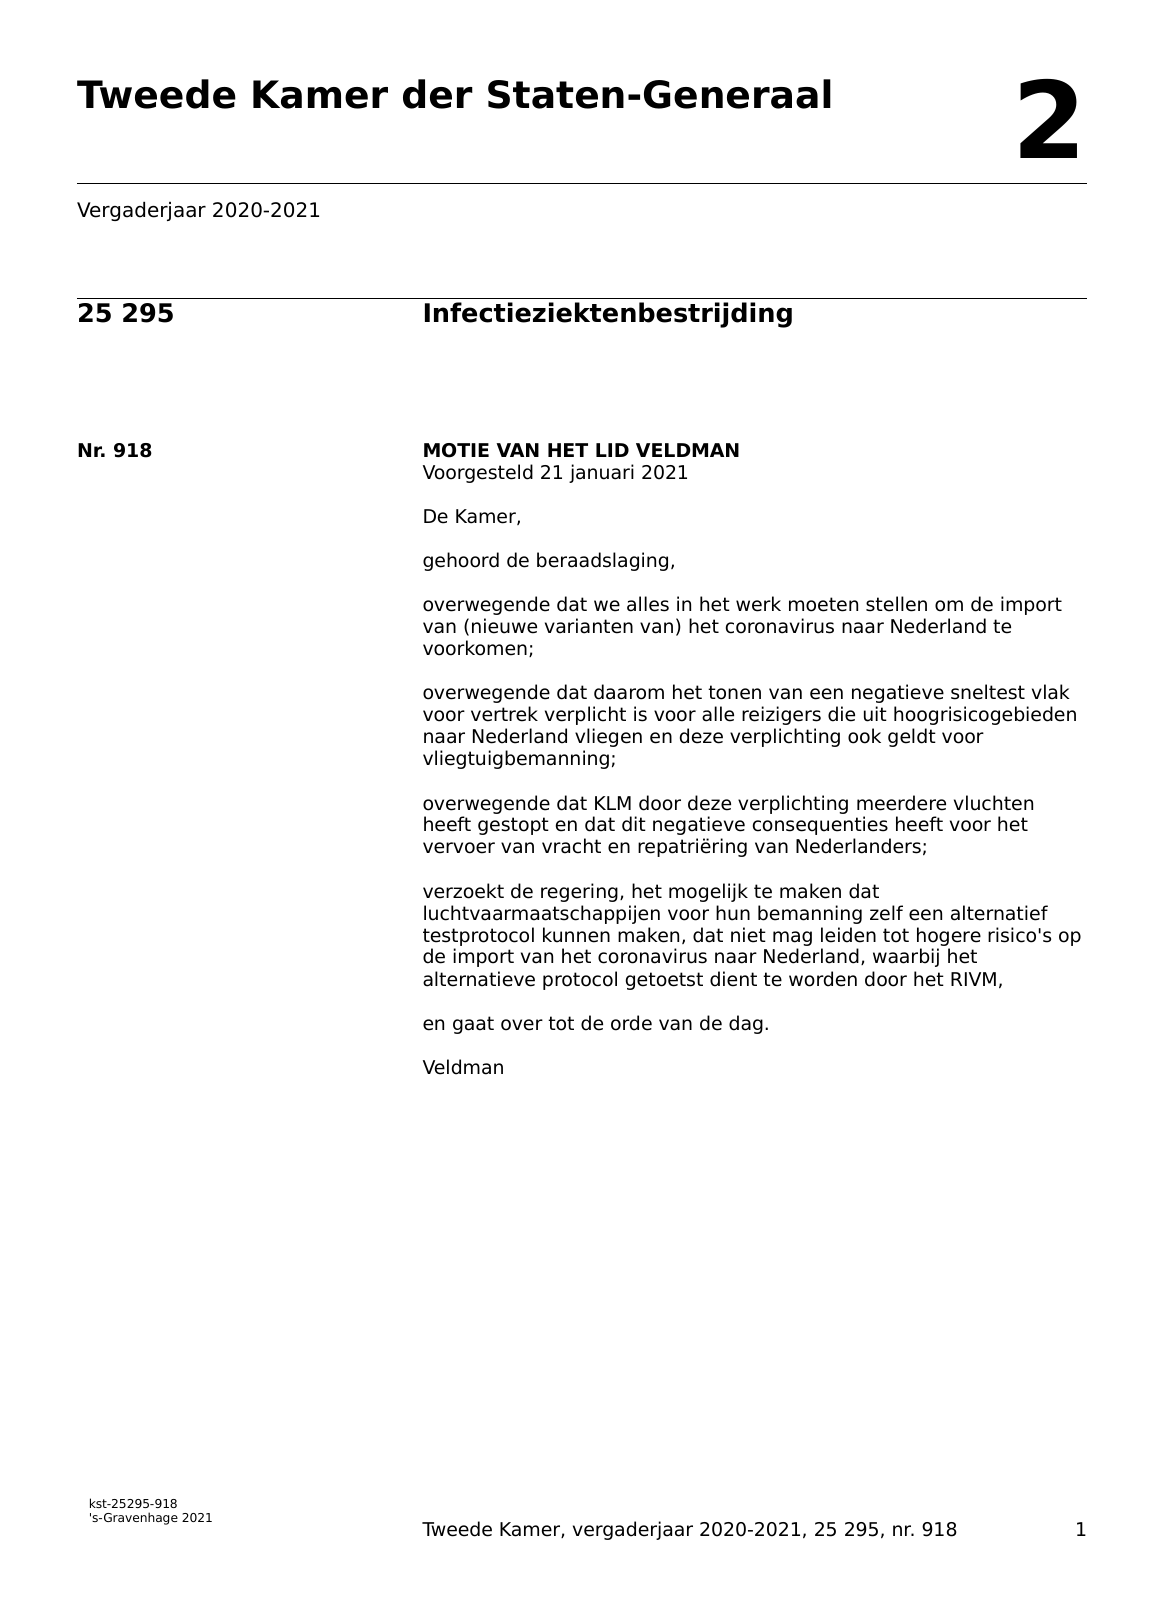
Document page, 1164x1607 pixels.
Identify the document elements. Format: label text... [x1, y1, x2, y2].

text verzoekt de regering, het mogelijk te maken dat luchtvaarmaatschappijen voor hun bemanning zelf een alternatief testprotocol kunnen maken, dat niet mag leiden tot hogere risico's op de import van het coronavirus naar Nederland, waarbij het alternatieve protocol getoetst dient te worden door het RIVM, [422, 881, 1087, 990]
text Veldman [422, 1057, 1087, 1079]
subtitle 25 295 Infectieziektenbestrijding [77, 299, 1087, 329]
table_header Tweede Kamer der Staten-Generaal [77, 59, 886, 183]
table_cell Vergaderjaar 2020-2021 [77, 184, 1087, 298]
text De Kamer, [422, 506, 1087, 528]
text overwegende dat KLM door deze verplichting meerdere vluchten heeft gestopt en dat dit negatieve consequenties heeft voor het vervoer van vracht en repatriëring van Nederlanders; [422, 792, 1087, 858]
text overwegende dat we alles in het werk moeten stellen om de import van (nieuwe varianten van) het coronavirus naar Nederland te voorkomen; [422, 594, 1087, 660]
table_header 2 [886, 59, 1087, 183]
text kst-25295-918 [88, 1497, 323, 1511]
text en gaat over tot de orde van de dag. [422, 1013, 1087, 1034]
subtitle Nr. 918 MOTIE VAN HET LID VELDMAN [77, 440, 1087, 462]
text overwegende dat daarom het tonen van een negatieve sneltest vlak voor vertrek verplicht is voor alle reizigers die uit hoogrisicogebieden naar Nederland vliegen en deze verplichting ook geldt voor vliegtuigbemanning; [422, 682, 1087, 770]
text gehoord de beraadslaging, [422, 550, 1087, 572]
text 's-Gravenhage 2021 [88, 1511, 323, 1525]
text Voorgesteld 21 januari 2021 [422, 462, 1087, 484]
